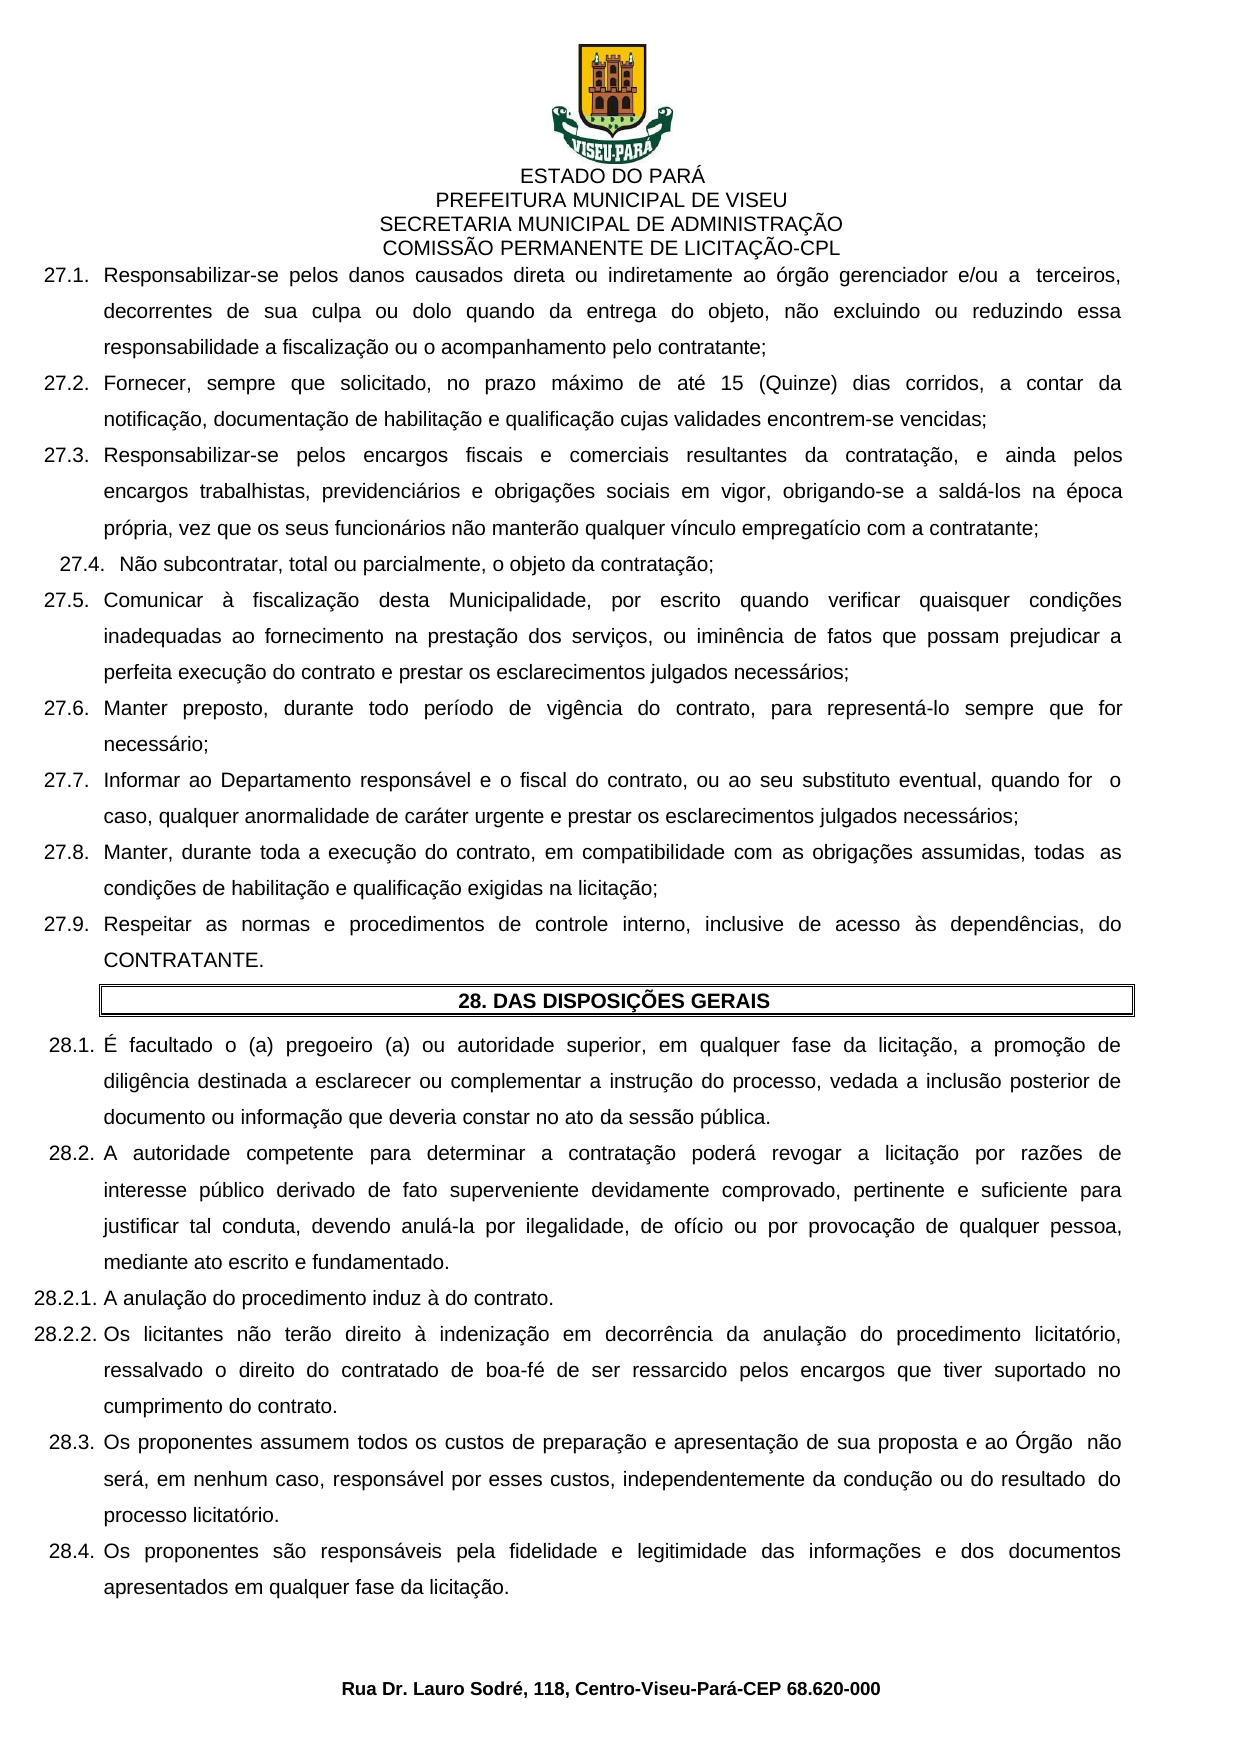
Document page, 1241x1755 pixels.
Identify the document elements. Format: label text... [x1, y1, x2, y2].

list A anulação do procedimento induz à do contrato. [87, 1286, 1147, 1310]
list Os proponentes assumem todos os custos de preparação e apresentação de sua proposta e ao Órgão não será, em nenhum caso, responsável por esses custos, independentemente da condução ou do resultado do processo licitatório. [87, 1430, 1122, 1526]
list Responsabilizar-se pelos encargos fiscais e comerciais resultantes da contratação, e ainda pelos encargos trabalhistas, previdenciários e obrigações sociais em vigor, obrigando-se a saldá-los na época própria, vez que os seus funcionários não manterão qualquer vínculo empregatício com a contratante; [87, 443, 1123, 539]
list Não subcontratar, total ou parcialmente, o objeto da contratação; [103, 552, 1147, 576]
list Informar ao Departamento responsável e o fiscal do contrato, ou ao seu substituto eventual, quando for o caso, qualquer anormalidade de caráter urgente e prestar os esclarecimentos julgados necessários; [87, 768, 1122, 828]
list Fornecer, sempre que solicitado, no prazo máximo de até 15 (Quinze) dias corridos, a contar da notificação, documentação de habilitação e qualificação cujas validades encontrem-se vencidas; [87, 371, 1122, 431]
list Manter preposto, durante todo período de vigência do contrato, para representá-lo sempre que for necessário; [87, 696, 1123, 756]
list Manter, durante toda a execução do contrato, em compatibilidade com as obrigações assumidas, todas as condições de habilitação e qualificação exigidas na licitação; [87, 840, 1123, 900]
list Os proponentes são responsáveis pela fidelidade e legitimidade das informações e dos documentos apresentados em qualquer fase da licitação. [87, 1539, 1122, 1599]
list Os licitantes não terão direito à indenização em decorrência da anulação do procedimento licitatório, ressalvado o direito do contratado de boa-fé de ser ressarcido pelos encargos que tiver suportado no cumprimento do contrato. [87, 1322, 1122, 1418]
text 28. DAS DISPOSIÇÕES GERAIS [458, 989, 1132, 1013]
list É facultado o (a) pregoeiro (a) ou autoridade superior, em qualquer fase da licitação, a promoção de diligência destinada a esclarecer ou complementar a instrução do processo, vedada a inclusão posterior de documento ou informação que deveria constar no ato da sessão pública. [87, 1033, 1122, 1129]
list A autoridade competente para determinar a contratação poderá revogar a licitação por razões de interesse público derivado de fato superveniente devidamente comprovado, pertinente e suficiente para justificar tal conduta, devendo anulá-la por ilegalidade, de ofício ou por provocação de qualquer pessoa, mediante ato escrito e fundamentado. [87, 1141, 1122, 1274]
list Comunicar à fiscalização desta Municipalidade, por escrito quando verificar quaisquer condições inadequadas ao fornecimento na prestação dos serviços, ou iminência de fatos que possam prejudicar a perfeita execução do contrato e prestar os esclarecimentos julgados necessários; [87, 588, 1122, 684]
list Responsabilizar-se pelos danos causados direta ou indiretamente ao órgão gerenciador e/ou a terceiros, decorrentes de sua culpa ou dolo quando da entrega do objeto, não excluindo ou reduzindo essa responsabilidade a fiscalização ou o acompanhamento pelo contratante; [87, 262, 1122, 359]
list Respeitar as normas e procedimentos de controle interno, inclusive de acesso às dependências, do CONTRATANTE. [87, 912, 1122, 972]
